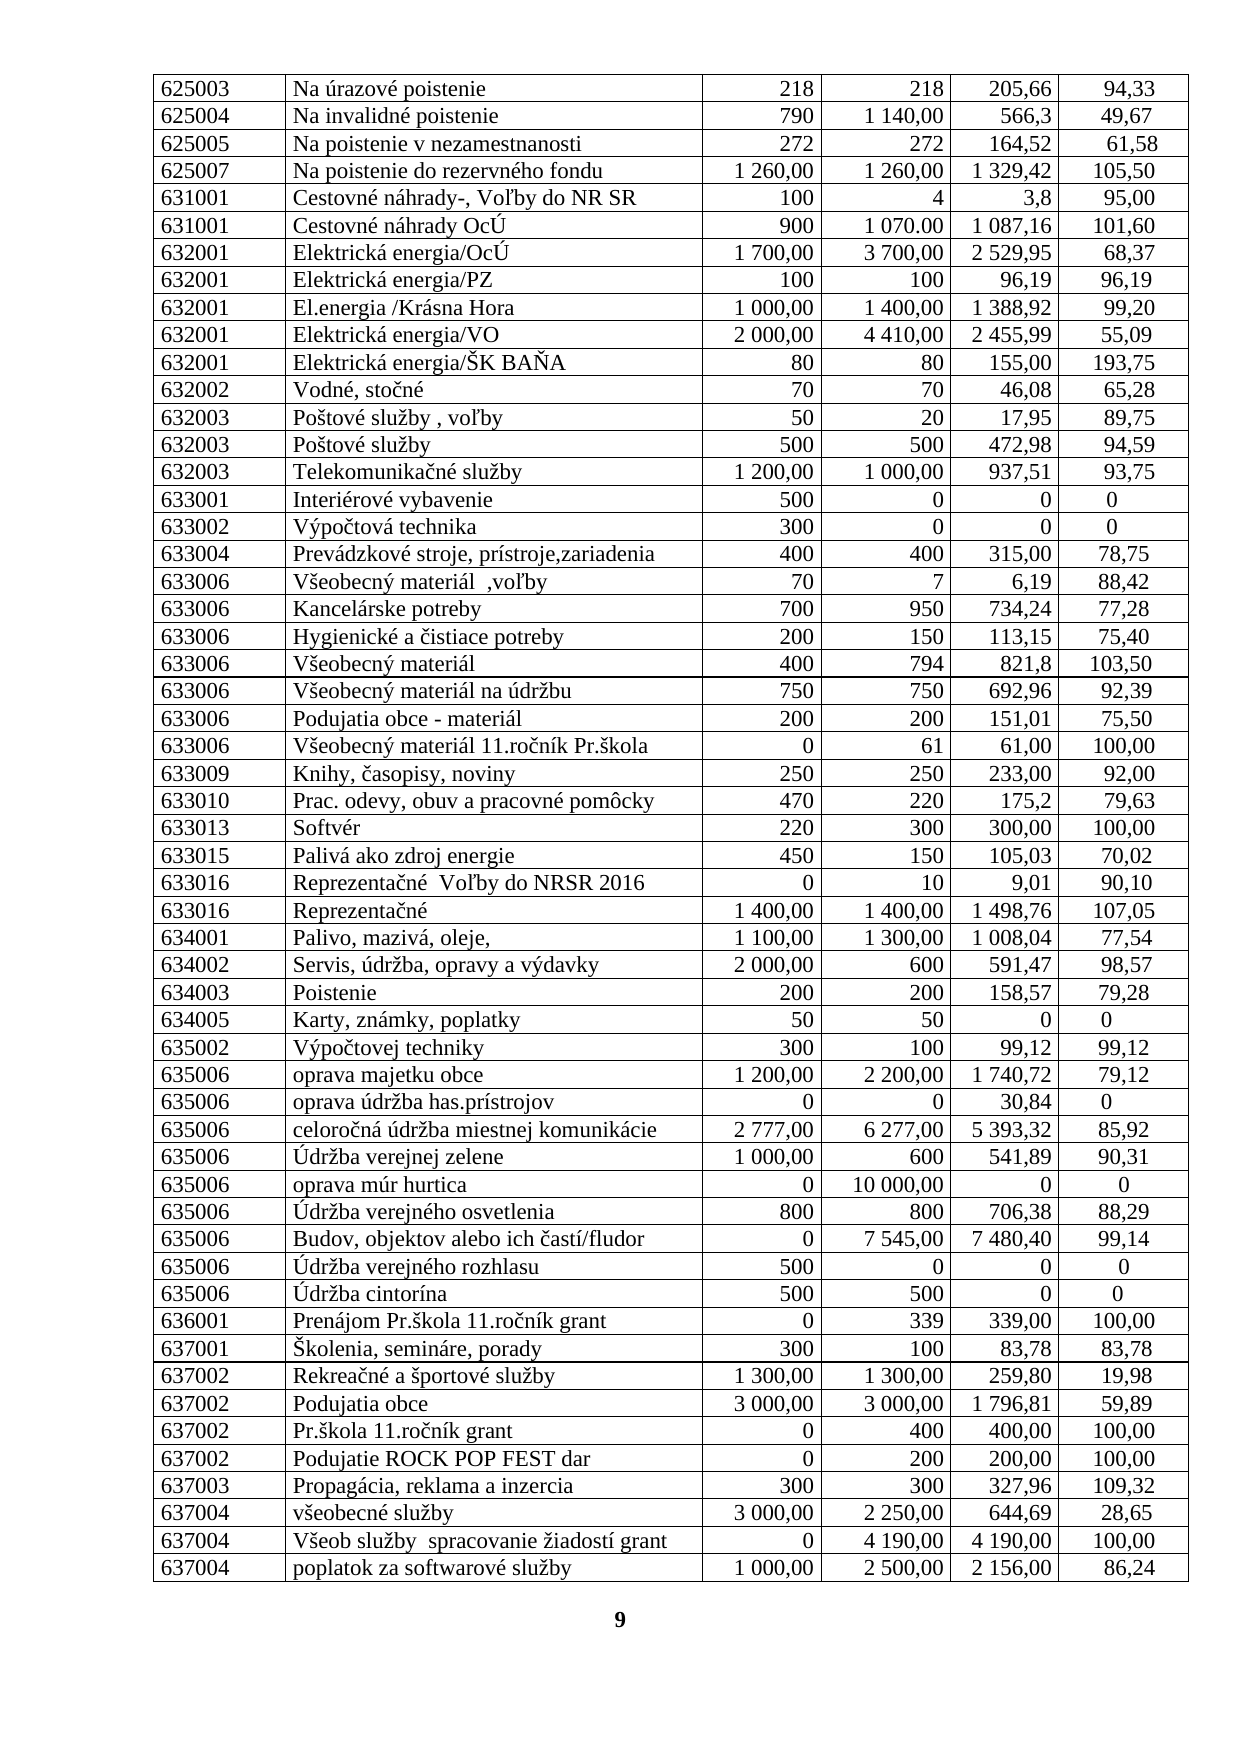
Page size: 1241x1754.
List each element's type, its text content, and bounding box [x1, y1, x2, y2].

table_cell 300 [703, 1034, 821, 1060]
table_cell 10 [822, 869, 950, 896]
table_cell 1 087,16 [951, 212, 1058, 238]
table_cell 633010 [154, 787, 285, 813]
table_cell Budov, objektov alebo ich častí/fludor [286, 1225, 702, 1252]
table_cell 633006 [154, 595, 285, 622]
table_cell 1 200,00 [703, 458, 821, 485]
table_cell 1 388,92 [951, 294, 1058, 320]
table_cell 790 [703, 102, 821, 128]
table_cell 1 070.00 [822, 212, 950, 238]
table_cell 2 455,99 [951, 321, 1058, 348]
table_cell 1 329,42 [951, 157, 1058, 183]
table_cell 632003 [154, 404, 285, 430]
table_cell 750 [822, 678, 950, 704]
table_cell 218 [703, 75, 821, 101]
table_cell 30,84 [951, 1089, 1058, 1115]
table_cell Knihy, časopisy, noviny [286, 760, 702, 786]
table_cell 0 [822, 486, 950, 512]
table_cell 99,12 [1059, 1034, 1188, 1060]
table_cell 632001 [154, 239, 285, 266]
table_cell Údržba verejného osvetlenia [286, 1198, 702, 1224]
table_cell 339,00 [951, 1308, 1058, 1334]
table_cell 0 [1059, 486, 1188, 512]
table_cell 635006 [154, 1225, 285, 1252]
table_cell 633006 [154, 732, 285, 759]
table_cell 79,12 [1059, 1061, 1188, 1087]
table_cell 900 [703, 212, 821, 238]
table_cell 1 300,00 [703, 1363, 821, 1389]
table_cell 220 [703, 815, 821, 841]
table_cell 164,52 [951, 130, 1058, 156]
table_cell 80 [703, 349, 821, 375]
table_cell 794 [822, 650, 950, 676]
table_cell 0 [703, 1417, 821, 1443]
table_cell 2 529,95 [951, 239, 1058, 266]
table_cell 1 400,00 [703, 897, 821, 923]
table_cell 0 [703, 732, 821, 759]
table_cell 300,00 [951, 815, 1058, 841]
table_cell 0 [951, 1280, 1058, 1307]
table_cell 0 [1059, 1253, 1188, 1279]
table_cell 637002 [154, 1390, 285, 1416]
table_cell 633016 [154, 869, 285, 896]
table_cell 55,09 [1059, 321, 1188, 348]
table_cell 1 260,00 [703, 157, 821, 183]
table_cell 400 [703, 541, 821, 567]
table_cell 636001 [154, 1308, 285, 1334]
table_cell 100 [822, 1335, 950, 1361]
table_cell 635006 [154, 1061, 285, 1087]
table_cell 4 190,00 [951, 1527, 1058, 1553]
table_cell 1 700,00 [703, 239, 821, 266]
table_cell 59,89 [1059, 1390, 1188, 1416]
table_cell Palivo, mazivá, oleje, [286, 924, 702, 950]
table_cell Údržba verejného rozhlasu [286, 1253, 702, 1279]
table_cell 635006 [154, 1143, 285, 1169]
table_cell 7 480,40 [951, 1225, 1058, 1252]
table_cell 1 300,00 [822, 924, 950, 950]
table_cell 634003 [154, 979, 285, 1005]
table_cell 93,75 [1059, 458, 1188, 485]
table_cell Softvér [286, 815, 702, 841]
table_cell 631001 [154, 184, 285, 211]
table_cell 633006 [154, 678, 285, 704]
table_cell oprava múr hurtica [286, 1171, 702, 1197]
table_cell 637004 [154, 1499, 285, 1526]
table_cell 75,50 [1059, 705, 1188, 731]
table_cell 1 000,00 [703, 1143, 821, 1169]
table_cell 635006 [154, 1171, 285, 1197]
table_cell 2 000,00 [703, 321, 821, 348]
table_cell 70 [703, 568, 821, 594]
table_cell Karty, známky, poplatky [286, 1006, 702, 1033]
table_cell 155,00 [951, 349, 1058, 375]
table_cell 2 200,00 [822, 1061, 950, 1087]
table_cell 200 [822, 979, 950, 1005]
table_cell Reprezentačné Voľby do NRSR 2016 [286, 869, 702, 896]
table_cell 637004 [154, 1554, 285, 1581]
table_cell 50 [822, 1006, 950, 1033]
table_cell 0 [703, 1308, 821, 1334]
table_cell oprava majetku obce [286, 1061, 702, 1087]
table_cell Elektrická energia/OcÚ [286, 239, 702, 266]
table_cell 100,00 [1059, 1308, 1188, 1334]
table_cell 94,59 [1059, 431, 1188, 457]
table_cell 625004 [154, 102, 285, 128]
table_cell 70,02 [1059, 842, 1188, 868]
table_cell 634005 [154, 1006, 285, 1033]
table_cell Údržba cintorína [286, 1280, 702, 1307]
table_cell Na úrazové poistenie [286, 75, 702, 101]
table_cell 1 000,00 [822, 458, 950, 485]
table_cell Cestovné náhrady-, Voľby do NR SR [286, 184, 702, 211]
table_cell 9,01 [951, 869, 1058, 896]
table_cell 2 000,00 [703, 951, 821, 978]
table_cell 90,10 [1059, 869, 1188, 896]
table_cell 28,65 [1059, 1499, 1188, 1526]
table_cell 632001 [154, 267, 285, 293]
table_cell 96,19 [1059, 267, 1188, 293]
table_cell Elektrická energia/PZ [286, 267, 702, 293]
table_cell 1 300,00 [822, 1363, 950, 1389]
table_cell El.energia /Krásna Hora [286, 294, 702, 320]
table_cell 94,33 [1059, 75, 1188, 101]
table_cell 92,00 [1059, 760, 1188, 786]
table_cell Hygienické a čistiace potreby [286, 623, 702, 649]
table_cell 272 [703, 130, 821, 156]
table_cell 625007 [154, 157, 285, 183]
table_cell 250 [703, 760, 821, 786]
table_cell 20 [822, 404, 950, 430]
table_cell 1 000,00 [703, 294, 821, 320]
table_cell 591,47 [951, 951, 1058, 978]
table_cell 0 [1059, 513, 1188, 539]
table_cell 200 [703, 979, 821, 1005]
table_cell Poštové služby [286, 431, 702, 457]
table_cell 109,32 [1059, 1472, 1188, 1498]
table_cell 450 [703, 842, 821, 868]
table_cell 50 [703, 1006, 821, 1033]
table_cell 19,98 [1059, 1363, 1188, 1389]
table_cell 1 740,72 [951, 1061, 1058, 1087]
table_cell 79,63 [1059, 787, 1188, 813]
table_cell 100,00 [1059, 1417, 1188, 1443]
table_cell 400 [703, 650, 821, 676]
table_cell 1 200,00 [703, 1061, 821, 1087]
table_cell Na poistenie v nezamestnanosti [286, 130, 702, 156]
table_cell 692,96 [951, 678, 1058, 704]
table_cell Všeobecný materiál [286, 650, 702, 676]
table_cell 2 500,00 [822, 1554, 950, 1581]
table_cell 631001 [154, 212, 285, 238]
table_cell 300 [703, 513, 821, 539]
table_cell 750 [703, 678, 821, 704]
table_cell 70 [822, 376, 950, 402]
table_cell 193,75 [1059, 349, 1188, 375]
table_cell 99,12 [951, 1034, 1058, 1060]
table_cell Palivá ako zdroj energie [286, 842, 702, 868]
table_cell Prac. odevy, obuv a pracovné pomôcky [286, 787, 702, 813]
table_cell 339 [822, 1308, 950, 1334]
table_cell 937,51 [951, 458, 1058, 485]
table_cell Výpočtovej techniky [286, 1034, 702, 1060]
table_cell 86,24 [1059, 1554, 1188, 1581]
table_cell oprava údržba has.prístrojov [286, 1089, 702, 1115]
table_cell 635006 [154, 1089, 285, 1115]
table_cell Pr.škola 11.ročník grant [286, 1417, 702, 1443]
table_cell Všeobecný materiál 11.ročník Pr.škola [286, 732, 702, 759]
table_cell 99,20 [1059, 294, 1188, 320]
table_cell 566,3 [951, 102, 1058, 128]
table_cell 500 [822, 431, 950, 457]
table_cell 632003 [154, 458, 285, 485]
table_cell Údržba verejnej zelene [286, 1143, 702, 1169]
table_cell 4 410,00 [822, 321, 950, 348]
table_cell Cestovné náhrady OcÚ [286, 212, 702, 238]
table_cell 107,05 [1059, 897, 1188, 923]
table_cell 633013 [154, 815, 285, 841]
table_cell 634001 [154, 924, 285, 950]
table_cell 400 [822, 1417, 950, 1443]
table_cell 635006 [154, 1198, 285, 1224]
table_cell 158,57 [951, 979, 1058, 1005]
table_cell 0 [703, 1445, 821, 1471]
table_cell 200,00 [951, 1445, 1058, 1471]
table_cell 950 [822, 595, 950, 622]
table_cell 0 [822, 513, 950, 539]
table_cell 637002 [154, 1417, 285, 1443]
table_cell 0 [822, 1253, 950, 1279]
table_cell 101,60 [1059, 212, 1188, 238]
table_cell 61 [822, 732, 950, 759]
table_cell 88,42 [1059, 568, 1188, 594]
table_cell 637003 [154, 1472, 285, 1498]
table_cell 83,78 [1059, 1335, 1188, 1361]
table_cell 633006 [154, 705, 285, 731]
table_cell 300 [822, 815, 950, 841]
table_cell 2 156,00 [951, 1554, 1058, 1581]
table_cell Podujatie ROCK POP FEST dar [286, 1445, 702, 1471]
table_cell 17,95 [951, 404, 1058, 430]
table_cell 1 796,81 [951, 1390, 1058, 1416]
table_cell 637004 [154, 1527, 285, 1553]
table_cell 300 [822, 1472, 950, 1498]
table_cell Telekomunikačné služby [286, 458, 702, 485]
table_cell 500 [703, 486, 821, 512]
table_cell 98,57 [1059, 951, 1188, 978]
table_cell 300 [703, 1472, 821, 1498]
table_cell 7 [822, 568, 950, 594]
table_cell 151,01 [951, 705, 1058, 731]
table_cell Podujatia obce - materiál [286, 705, 702, 731]
table_cell 105,03 [951, 842, 1058, 868]
table_cell Všeobecný materiál ,voľby [286, 568, 702, 594]
table_cell 77,28 [1059, 595, 1188, 622]
table_cell 5 393,32 [951, 1116, 1058, 1142]
table_cell Servis, údržba, opravy a výdavky [286, 951, 702, 978]
table_cell 4 190,00 [822, 1527, 950, 1553]
table_cell 635002 [154, 1034, 285, 1060]
table_cell 3 000,00 [822, 1390, 950, 1416]
table_cell 6 277,00 [822, 1116, 950, 1142]
table_cell Poistenie [286, 979, 702, 1005]
table_cell 100 [822, 267, 950, 293]
table_cell 1 000,00 [703, 1554, 821, 1581]
table_cell 400,00 [951, 1417, 1058, 1443]
table_cell 85,92 [1059, 1116, 1188, 1142]
table_cell 635006 [154, 1116, 285, 1142]
table_cell 259,80 [951, 1363, 1058, 1389]
table_cell 633015 [154, 842, 285, 868]
table_cell 100 [703, 184, 821, 211]
table_cell 633016 [154, 897, 285, 923]
table_cell 99,14 [1059, 1225, 1188, 1252]
table_cell 220 [822, 787, 950, 813]
table_cell 2 777,00 [703, 1116, 821, 1142]
table_cell 88,29 [1059, 1198, 1188, 1224]
table_cell 100,00 [1059, 1445, 1188, 1471]
table_cell 0 [703, 1171, 821, 1197]
table_cell 1 100,00 [703, 924, 821, 950]
table_cell Interiérové vybavenie [286, 486, 702, 512]
table_cell 233,00 [951, 760, 1058, 786]
table_cell 1 140,00 [822, 102, 950, 128]
table_cell 89,75 [1059, 404, 1188, 430]
table_cell Na poistenie do rezervného fondu [286, 157, 702, 183]
table_cell 632003 [154, 431, 285, 457]
table_cell 500 [703, 1253, 821, 1279]
table_cell 0 [703, 1089, 821, 1115]
table_cell 250 [822, 760, 950, 786]
table_cell 200 [822, 705, 950, 731]
table_cell 49,67 [1059, 102, 1188, 128]
table_cell Vodné, stočné [286, 376, 702, 402]
table_cell 218 [822, 75, 950, 101]
table_cell 200 [703, 705, 821, 731]
table_cell 1 260,00 [822, 157, 950, 183]
table_cell 3 000,00 [703, 1499, 821, 1526]
table_cell 634002 [154, 951, 285, 978]
table_cell 0 [703, 1225, 821, 1252]
table_cell Poštové služby , voľby [286, 404, 702, 430]
table_cell 500 [703, 1280, 821, 1307]
table_cell 61,58 [1059, 130, 1188, 156]
table_cell 700 [703, 595, 821, 622]
table_cell 100 [822, 1034, 950, 1060]
table_cell 706,38 [951, 1198, 1058, 1224]
table_cell 0 [951, 1006, 1058, 1033]
table_cell 65,28 [1059, 376, 1188, 402]
table_cell Kancelárske potreby [286, 595, 702, 622]
table_cell 315,00 [951, 541, 1058, 567]
table_cell 637002 [154, 1363, 285, 1389]
table_cell 6,19 [951, 568, 1058, 594]
table_cell 95,00 [1059, 184, 1188, 211]
table_cell 470 [703, 787, 821, 813]
table_cell 3 000,00 [703, 1390, 821, 1416]
table_cell 2 250,00 [822, 1499, 950, 1526]
table_cell 75,40 [1059, 623, 1188, 649]
table_cell 500 [703, 431, 821, 457]
table_cell 79,28 [1059, 979, 1188, 1005]
table_cell 100,00 [1059, 815, 1188, 841]
table_cell Elektrická energia/VO [286, 321, 702, 348]
table_cell 100,00 [1059, 732, 1188, 759]
table_cell 200 [822, 1445, 950, 1471]
table_cell Rekreačné a športové služby [286, 1363, 702, 1389]
table_cell 0 [951, 486, 1058, 512]
table_cell 3,8 [951, 184, 1058, 211]
table_cell 0 [1059, 1006, 1188, 1033]
table_cell 0 [951, 513, 1058, 539]
table_cell Školenia, semináre, porady [286, 1335, 702, 1361]
table_cell 633006 [154, 623, 285, 649]
table_cell 96,19 [951, 267, 1058, 293]
table_cell 200 [703, 623, 821, 649]
table_cell 632001 [154, 321, 285, 348]
table_cell 77,54 [1059, 924, 1188, 950]
table_cell 633002 [154, 513, 285, 539]
table_cell 10 000,00 [822, 1171, 950, 1197]
table_cell 78,75 [1059, 541, 1188, 567]
table_cell 0 [1059, 1280, 1188, 1307]
table_cell 0 [1059, 1171, 1188, 1197]
table_cell Podujatia obce [286, 1390, 702, 1416]
table_cell 400 [822, 541, 950, 567]
table_cell 633006 [154, 568, 285, 594]
table_cell 625005 [154, 130, 285, 156]
table_cell 1 400,00 [822, 294, 950, 320]
table_cell 83,78 [951, 1335, 1058, 1361]
table_cell 635006 [154, 1253, 285, 1279]
table_cell 7 545,00 [822, 1225, 950, 1252]
table_cell 1 400,00 [822, 897, 950, 923]
table_cell 113,15 [951, 623, 1058, 649]
table_cell 327,96 [951, 1472, 1058, 1498]
table_cell 70 [703, 376, 821, 402]
table_cell Všeobecný materiál na údržbu [286, 678, 702, 704]
table_cell 734,24 [951, 595, 1058, 622]
table_cell 272 [822, 130, 950, 156]
table_cell Propagácia, reklama a inzercia [286, 1472, 702, 1498]
table_cell 472,98 [951, 431, 1058, 457]
table_cell 632002 [154, 376, 285, 402]
table_cell 500 [822, 1280, 950, 1307]
table_cell 4 [822, 184, 950, 211]
table_cell 633006 [154, 650, 285, 676]
table_cell Na invalidné poistenie [286, 102, 702, 128]
table_cell Všeob služby spracovanie žiadostí grant [286, 1527, 702, 1553]
table_cell 150 [822, 623, 950, 649]
table_cell všeobecné služby [286, 1499, 702, 1526]
table_cell 541,89 [951, 1143, 1058, 1169]
table_cell 100,00 [1059, 1527, 1188, 1553]
table_cell Elektrická energia/ŠK BAŇA [286, 349, 702, 375]
table_cell 150 [822, 842, 950, 868]
table_cell 3 700,00 [822, 239, 950, 266]
table_cell 821,8 [951, 650, 1058, 676]
table_cell 600 [822, 951, 950, 978]
table_cell 0 [951, 1171, 1058, 1197]
table_cell 175,2 [951, 787, 1058, 813]
table_cell 0 [951, 1253, 1058, 1279]
table_cell 644,69 [951, 1499, 1058, 1526]
table_cell 50 [703, 404, 821, 430]
table_cell 100 [703, 267, 821, 293]
table_cell 637001 [154, 1335, 285, 1361]
table_cell poplatok za softwarové služby [286, 1554, 702, 1581]
table_cell 633009 [154, 760, 285, 786]
table_cell 633001 [154, 486, 285, 512]
table_cell 300 [703, 1335, 821, 1361]
table_cell celoročná údržba miestnej komunikácie [286, 1116, 702, 1142]
table_cell 80 [822, 349, 950, 375]
table_cell Reprezentačné [286, 897, 702, 923]
table_cell 0 [822, 1089, 950, 1115]
table_cell Prevádzkové stroje, prístroje,zariadenia [286, 541, 702, 567]
table_cell 105,50 [1059, 157, 1188, 183]
table_cell 68,37 [1059, 239, 1188, 266]
table_cell 1 498,76 [951, 897, 1058, 923]
table_cell 1 008,04 [951, 924, 1058, 950]
table_cell 633004 [154, 541, 285, 567]
table_cell 800 [822, 1198, 950, 1224]
table_cell 637002 [154, 1445, 285, 1471]
table_cell 635006 [154, 1280, 285, 1307]
table_cell 632001 [154, 349, 285, 375]
table_cell Výpočtová technika [286, 513, 702, 539]
table_cell 46,08 [951, 376, 1058, 402]
table_cell 92,39 [1059, 678, 1188, 704]
table_cell 625003 [154, 75, 285, 101]
table_cell 103,50 [1059, 650, 1188, 676]
table_cell 90,31 [1059, 1143, 1188, 1169]
table_cell 800 [703, 1198, 821, 1224]
table_cell 0 [703, 869, 821, 896]
table_cell 0 [703, 1527, 821, 1553]
table_cell 632001 [154, 294, 285, 320]
table_cell 0 [1059, 1089, 1188, 1115]
table_cell 61,00 [951, 732, 1058, 759]
table_cell Prenájom Pr.škola 11.ročník grant [286, 1308, 702, 1334]
table_cell 205,66 [951, 75, 1058, 101]
table_cell 600 [822, 1143, 950, 1169]
